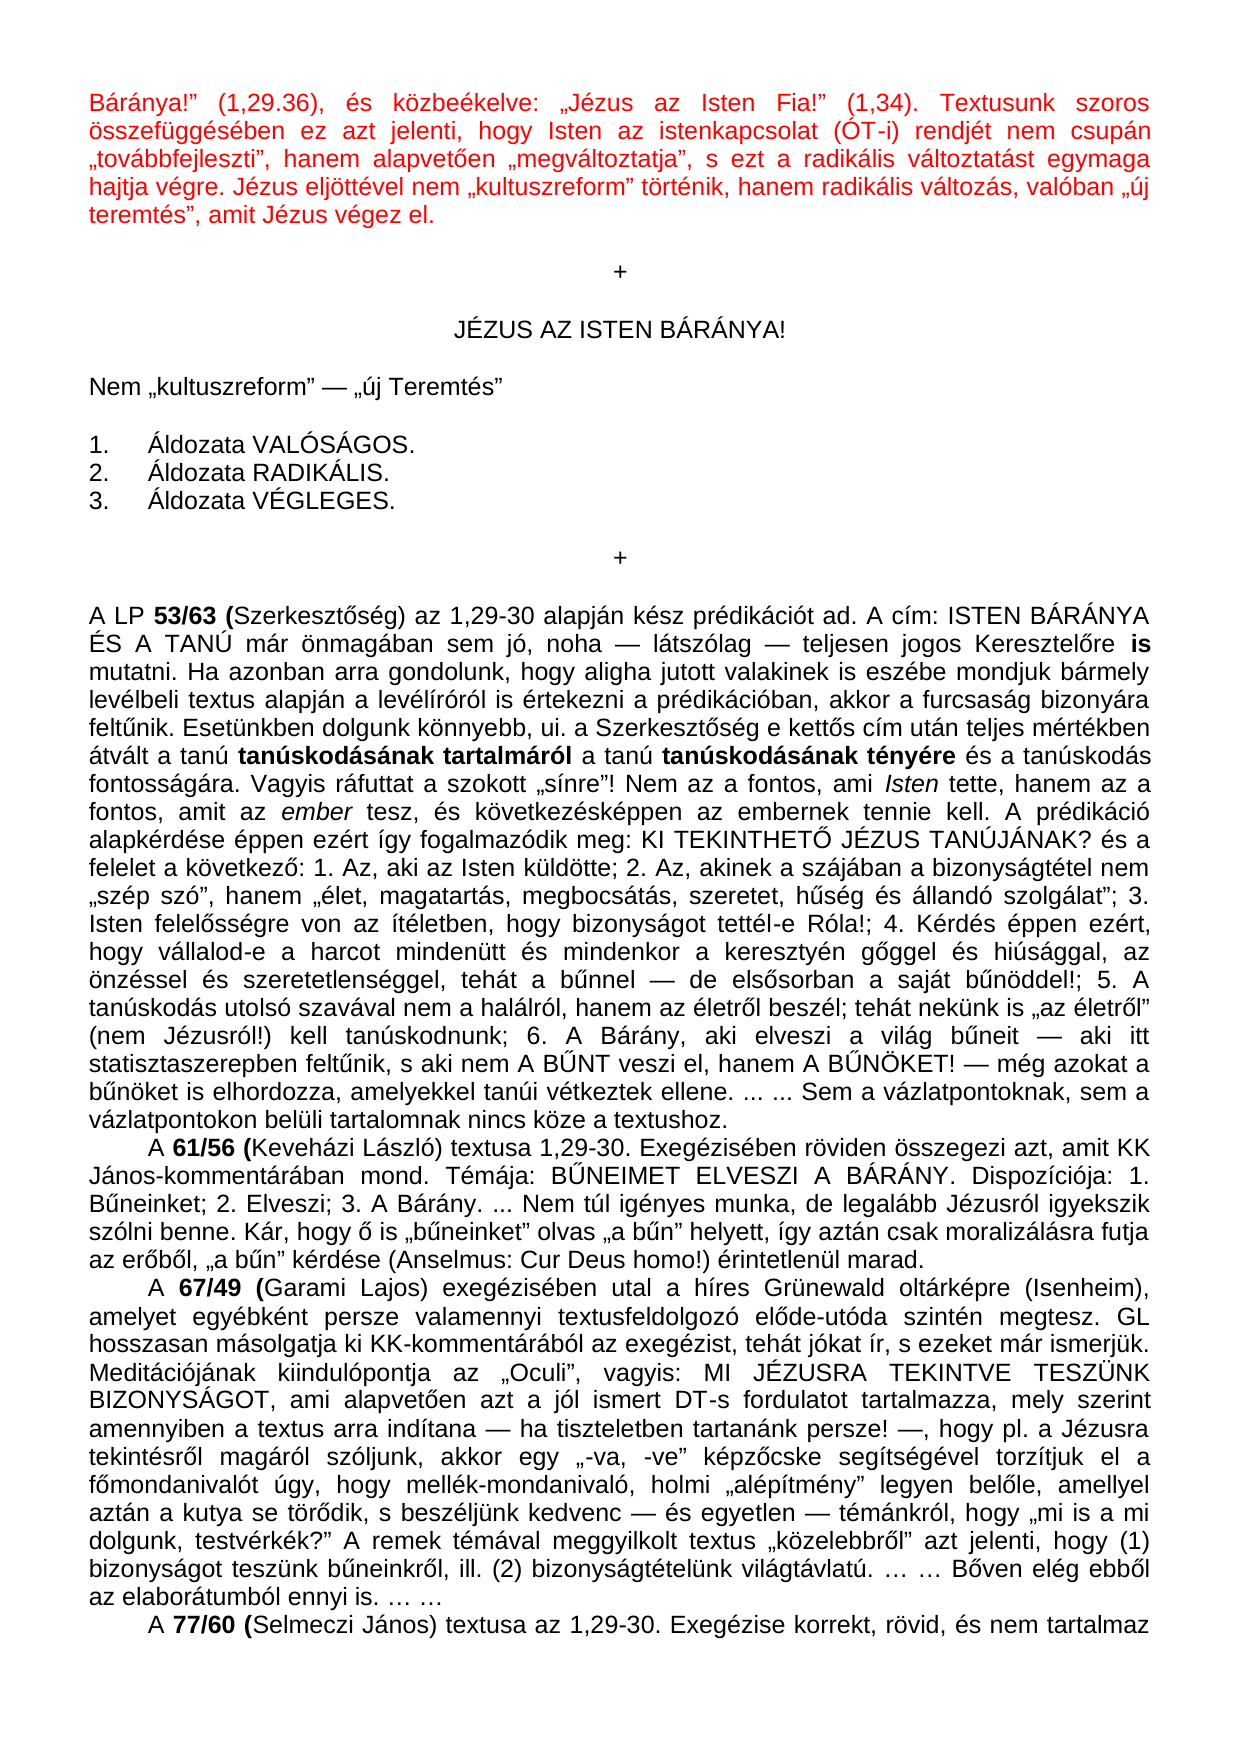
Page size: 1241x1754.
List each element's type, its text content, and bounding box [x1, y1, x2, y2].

text 1. Áldozata VALÓSÁGOS. [88, 431, 1152, 459]
text A 77/60 (Selmeczi János) textusa az 1,29-30. Exegézise korrekt, rövid, és nem tartalmaz [88, 1610, 1152, 1638]
text A 61/56 (Keveházi László) textusa 1,29-30. Exegézisében röviden összegezi azt, amit KK János-kommentárában mond. Témája: BŰNEIMET ELVESZI A BÁRÁNY. Dispozíciója: 1. Bűneinket; 2. Elveszi; 3. A Bárány. ... Nem túl igényes munka, de legalább Jézusról igyekszik szólni benne. Kár, hogy ő is „bűneinket” olvas „a bűn” helyett, így aztán csak moralizálásra futja az erőből, „a bűn” kérdése (Anselmus: Cur Deus homo!) érintetlenül marad. [88, 1134, 1152, 1274]
text + [88, 544, 1152, 572]
text JÉZUS AZ ISTEN BÁRÁNYA! [88, 316, 1152, 344]
text 3. Áldozata VÉGLEGES. [88, 487, 1152, 515]
text A LP 53/63 (Szerkesztőség) az 1,29-30 alapján kész prédikációt ad. A cím: ISTEN BÁRÁNYA ÉS A TANÚ már önmagában sem jó, noha ― látszólag ― teljesen jogos Keresztelőre is mutatni. Ha azonban arra gondolunk, hogy aligha jutott valakinek is eszébe mondjuk bármely levélbeli textus alapján a levélíróról is értekezni a prédikációban, akkor a furcsaság bizonyára feltűnik. Esetünkben dolgunk könnyebb, ui. a Szerkesztőség e kettős cím után teljes mértékben átvált a tanú tanúskodásának tartalmáról a tanú tanúskodásának tényére és a tanúskodás fontosságára. Vagyis ráfuttat a szokott „sínre”! Nem az a fontos, ami Isten tette, hanem az a fontos, amit az ember tesz, és következésképpen az embernek tennie kell. A prédikáció alapkérdése éppen ezért így fogalmazódik meg: KI TEKINTHETŐ JÉZUS TANÚJÁNAK? és a felelet a következő: 1. Az, aki az Isten küldötte; 2. Az, akinek a szájában a bizonyságtétel nem „szép szó”, hanem „élet, magatartás, megbocsátás, szeretet, hűség és állandó szolgálat”; 3. Isten felelősségre von az ítéletben, hogy bizonyságot tettél‑e Róla!; 4. Kérdés éppen ezért, hogy vállalod‑e a harcot mindenütt és mindenkor a keresztyén gőggel és hiúsággal, az önzéssel és szeretetlenséggel, tehát a bűnnel ― de elsősorban a saját bűnöddel!; 5. A tanúskodás utolsó szavával nem a halálról, hanem az életről beszél; tehát nekünk is „az életről” (nem Jézusról!) kell tanúskodnunk; 6. A Bárány, aki elveszi a világ bűneit ― aki itt statisztaszerepben feltűnik, s aki nem A BŰNT veszi el, hanem A BŰNÖKET! ― még azokat a bűnöket is elhordozza, amelyekkel tanúi vétkeztek ellene. ... ... Sem a vázlatpontoknak, sem a vázlatpontokon belüli tartalomnak nincs köze a textushoz. [88, 602, 1152, 1134]
text Báránya!” (1,29.36), és közbeékelve: „Jézus az Isten Fia!” (1,34). Textusunk szoros összefüggésében ez azt jelenti, hogy Isten az istenkapcsolat (ÓT‑i) rendjét nem csupán „továbbfejleszti”, hanem alapvetően „megváltoztatja”, s ezt a radikális változtatást egymaga hajtja végre. Jézus eljöttével nem „kultuszreform” történik, hanem radikális változás, valóban „új teremtés”, amit Jézus végez el. [88, 88, 1152, 229]
text Nem „kultuszreform” ― „új Teremtés” [88, 373, 1152, 401]
text A 67/49 (Garami Lajos) exegézisében utal a híres Grünewald oltárképre (Isenheim), amelyet egyébként persze valamennyi textusfeldolgozó előde-utóda szintén megtesz. GL hosszasan másolgatja ki KK-kommentárából az exegézist, tehát jókat ír, s ezeket már ismerjük. Meditációjának kiindulópontja az „Oculi”, vagyis: MI JÉZUSRA TEKINTVE TESZÜNK BIZONYSÁGOT, ami alapvetően azt a jól ismert DT‑s fordulatot tartalmazza, mely szerint amennyiben a textus arra indítana ― ha tiszteletben tartanánk persze! ―, hogy pl. a Jézusra tekintésről magáról szóljunk, akkor egy „‑va, ‑ve” képzőcske segítségével torzítjuk el a főmondanivalót úgy, hogy mellék-mondanivaló, holmi „alépítmény” legyen belőle, amellyel aztán a kutya se törődik, s beszéljünk kedvenc ― és egyetlen ― témánkról, hogy „mi is a mi dolgunk, testvérkék?” A remek témával meggyilkolt textus „közelebbről” azt jelenti, hogy (1) bizonyságot teszünk bűneinkről, ill. (2) bizonyságtételünk világtávlatú. … … Bőven elég ebből az elaborátumból ennyi is. … … [88, 1274, 1152, 1610]
text 2. Áldozata RADIKÁLIS. [88, 459, 1152, 487]
text + [88, 258, 1152, 286]
